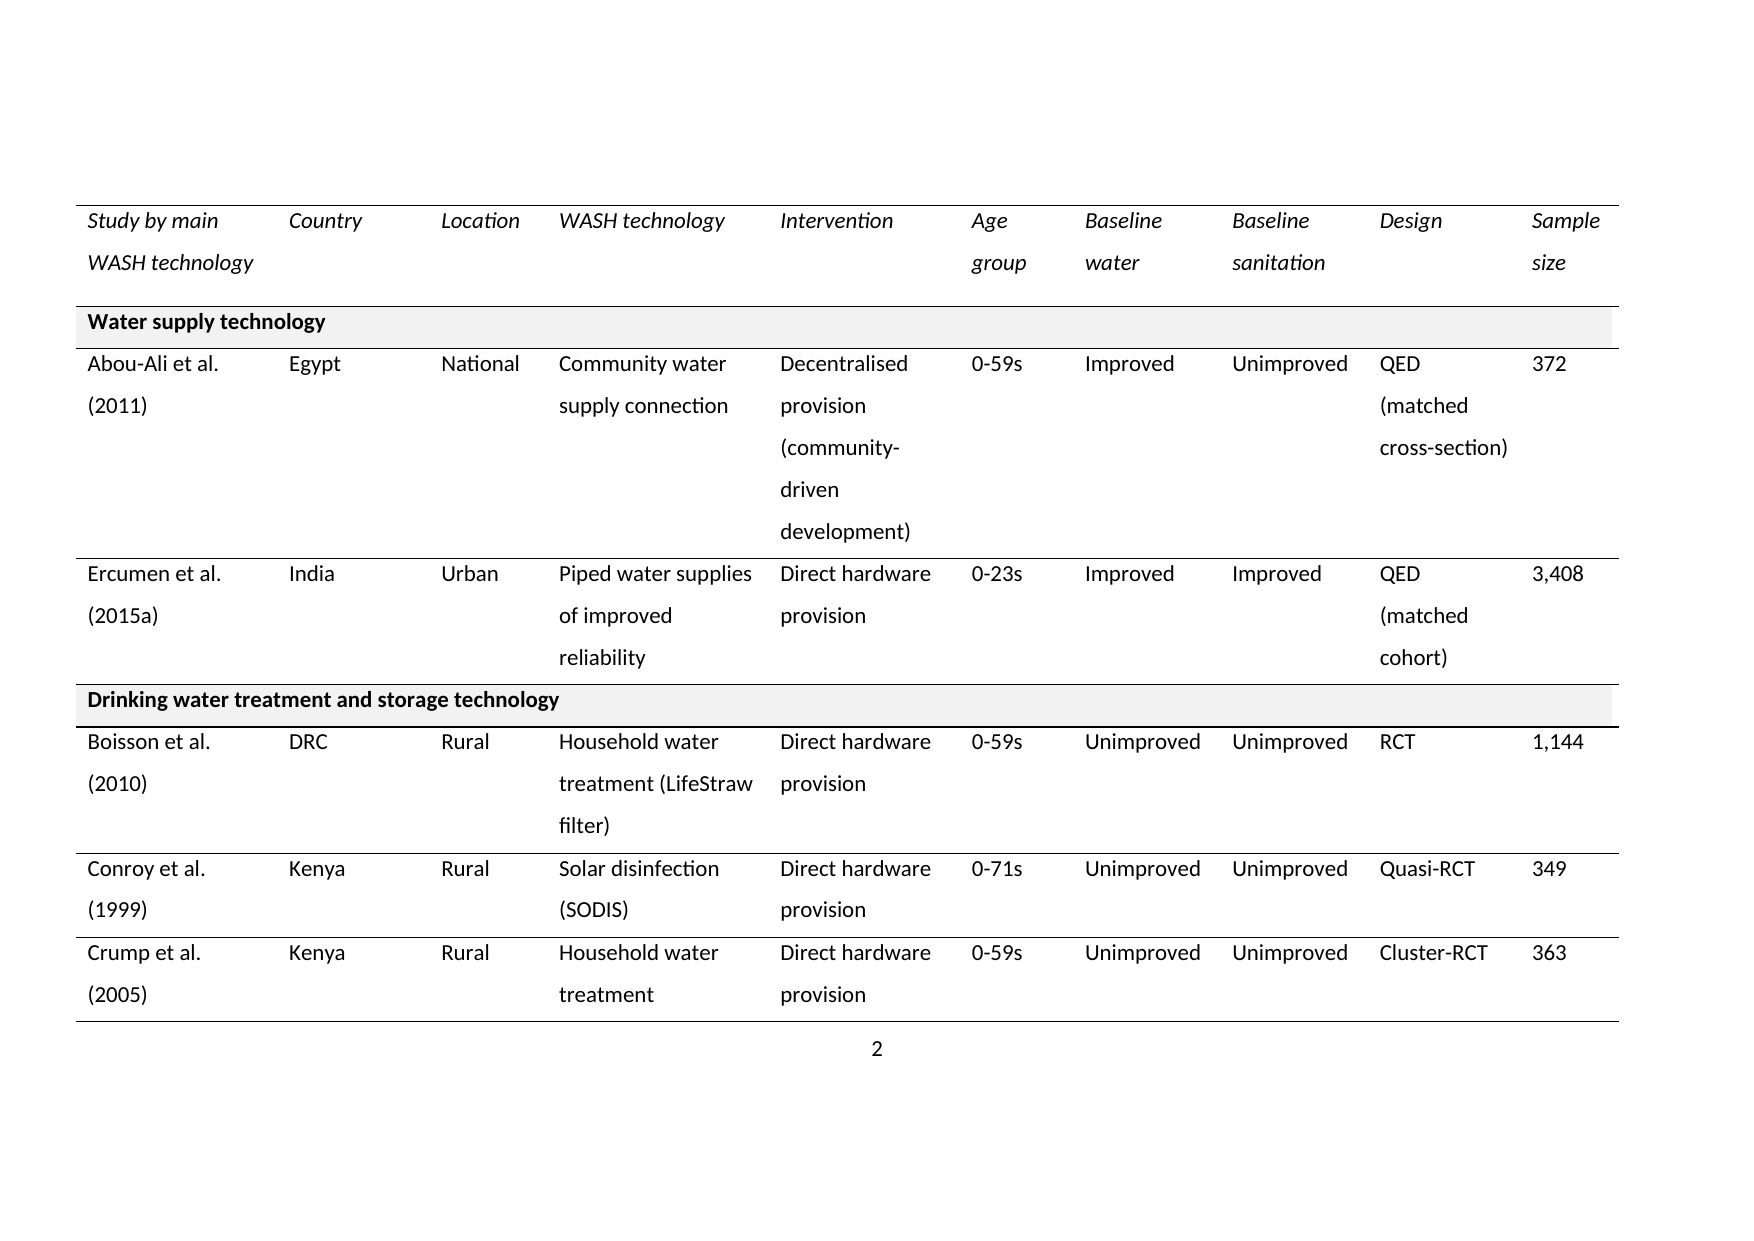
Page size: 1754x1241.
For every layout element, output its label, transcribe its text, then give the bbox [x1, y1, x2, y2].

table_cell DRC [278, 728, 430, 853]
table_cell 1,144 [1521, 728, 1619, 853]
table_cell 363 [1521, 938, 1619, 1021]
table_cell [1612, 685, 1619, 726]
table_cell Unimproved [1074, 728, 1221, 853]
table_cell India [278, 559, 430, 684]
table_cell Unimproved [1221, 938, 1368, 1021]
table_header Age group [960, 206, 1073, 306]
table_cell Unimproved [1221, 854, 1368, 937]
table_cell Decentralised provision (community-driven development) [769, 349, 960, 558]
table_cell 0-59s [960, 349, 1073, 558]
table_cell Boisson et al. (2010) [76, 728, 278, 853]
table_header Design [1368, 206, 1521, 306]
table_cell 0-23s [960, 559, 1073, 684]
table_cell Egypt [278, 349, 430, 558]
table_cell National [430, 349, 548, 558]
table_cell Kenya [278, 938, 430, 1021]
table_header Baseline water [1074, 206, 1221, 306]
table_cell QED (matched cross-section) [1368, 349, 1521, 558]
table_header Country [278, 206, 430, 306]
table_cell Improved [1221, 559, 1368, 684]
table_cell QED (matched cohort) [1368, 559, 1521, 684]
table_cell Rural [430, 728, 548, 853]
table_cell Solar disinfection (SODIS) [548, 854, 769, 937]
table_cell Household water treatment (LifeStraw filter) [548, 728, 769, 853]
table_cell Unimproved [1074, 938, 1221, 1021]
table_cell Unimproved [1221, 349, 1368, 558]
table_cell 0-71s [960, 854, 1073, 937]
table_cell Piped water supplies of improved reliability [548, 559, 769, 684]
table_cell Conroy et al. (1999) [76, 854, 278, 937]
table_cell Water supply technology [76, 307, 1612, 348]
table_cell Unimproved [1074, 854, 1221, 937]
table_header Study by main WASH technology [76, 206, 278, 306]
table_header WASH technology [548, 206, 769, 306]
table_cell Community water supply connection [548, 349, 769, 558]
table_cell Unimproved [1221, 728, 1368, 853]
table_header Location [430, 206, 548, 306]
table_cell 0-59s [960, 938, 1073, 1021]
table_cell Household water treatment [548, 938, 769, 1021]
table_cell Ercumen et al. (2015a) [76, 559, 278, 684]
table_cell Quasi-RCT [1368, 854, 1521, 937]
table_cell Crump et al. (2005) [76, 938, 278, 1021]
table_cell Rural [430, 938, 548, 1021]
table_cell 0-59s [960, 728, 1073, 853]
table_cell RCT [1368, 728, 1521, 853]
table_cell 372 [1521, 349, 1619, 558]
table_cell Direct hardware provision [769, 854, 960, 937]
table_cell Improved [1074, 349, 1221, 558]
table_cell 349 [1521, 854, 1619, 937]
table_cell Rural [430, 854, 548, 937]
table_cell [1612, 307, 1619, 348]
table_header Intervention [769, 206, 960, 306]
table_cell 3,408 [1521, 559, 1619, 684]
table_cell Kenya [278, 854, 430, 937]
table_cell Drinking water treatment and storage technology [76, 685, 1612, 726]
table_cell Improved [1074, 559, 1221, 684]
table_header Baseline sanitation [1221, 206, 1368, 306]
table_cell Cluster-RCT [1368, 938, 1521, 1021]
table_cell Direct hardware provision [769, 728, 960, 853]
table_cell Direct hardware provision [769, 938, 960, 1021]
table_cell Urban [430, 559, 548, 684]
table_cell Abou-Ali et al. (2011) [76, 349, 278, 558]
table_cell Direct hardware provision [769, 559, 960, 684]
table_header Sample size [1521, 206, 1619, 306]
